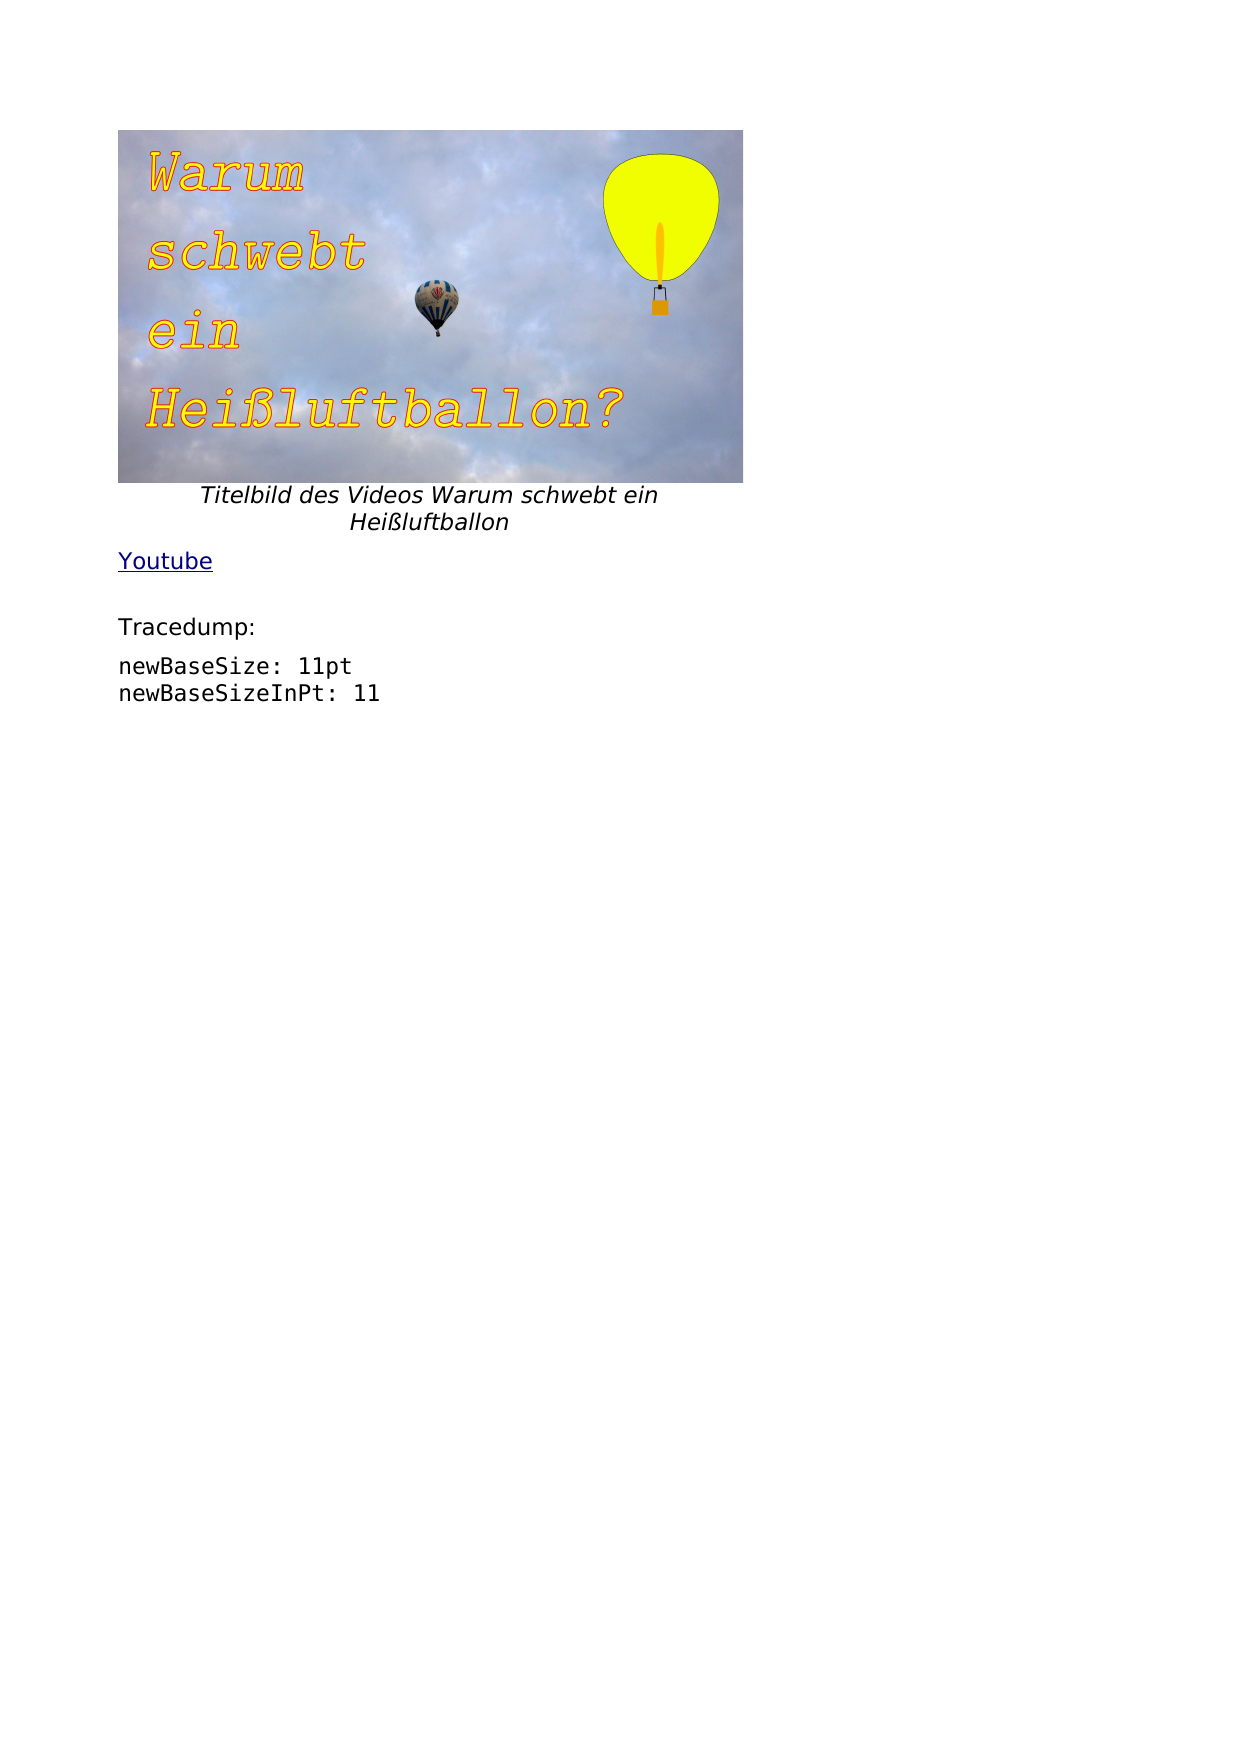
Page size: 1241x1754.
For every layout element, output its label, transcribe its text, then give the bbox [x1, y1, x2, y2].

picture [118, 130, 744, 483]
text newBaseSize: 11pt newBaseSizeInPt: 11 [118, 653, 1122, 706]
text Youtube [118, 548, 1122, 575]
text Tracedump: [118, 587, 1122, 641]
text Titelbild des Videos Warum schwebt ein Heißluftballon [118, 483, 743, 536]
